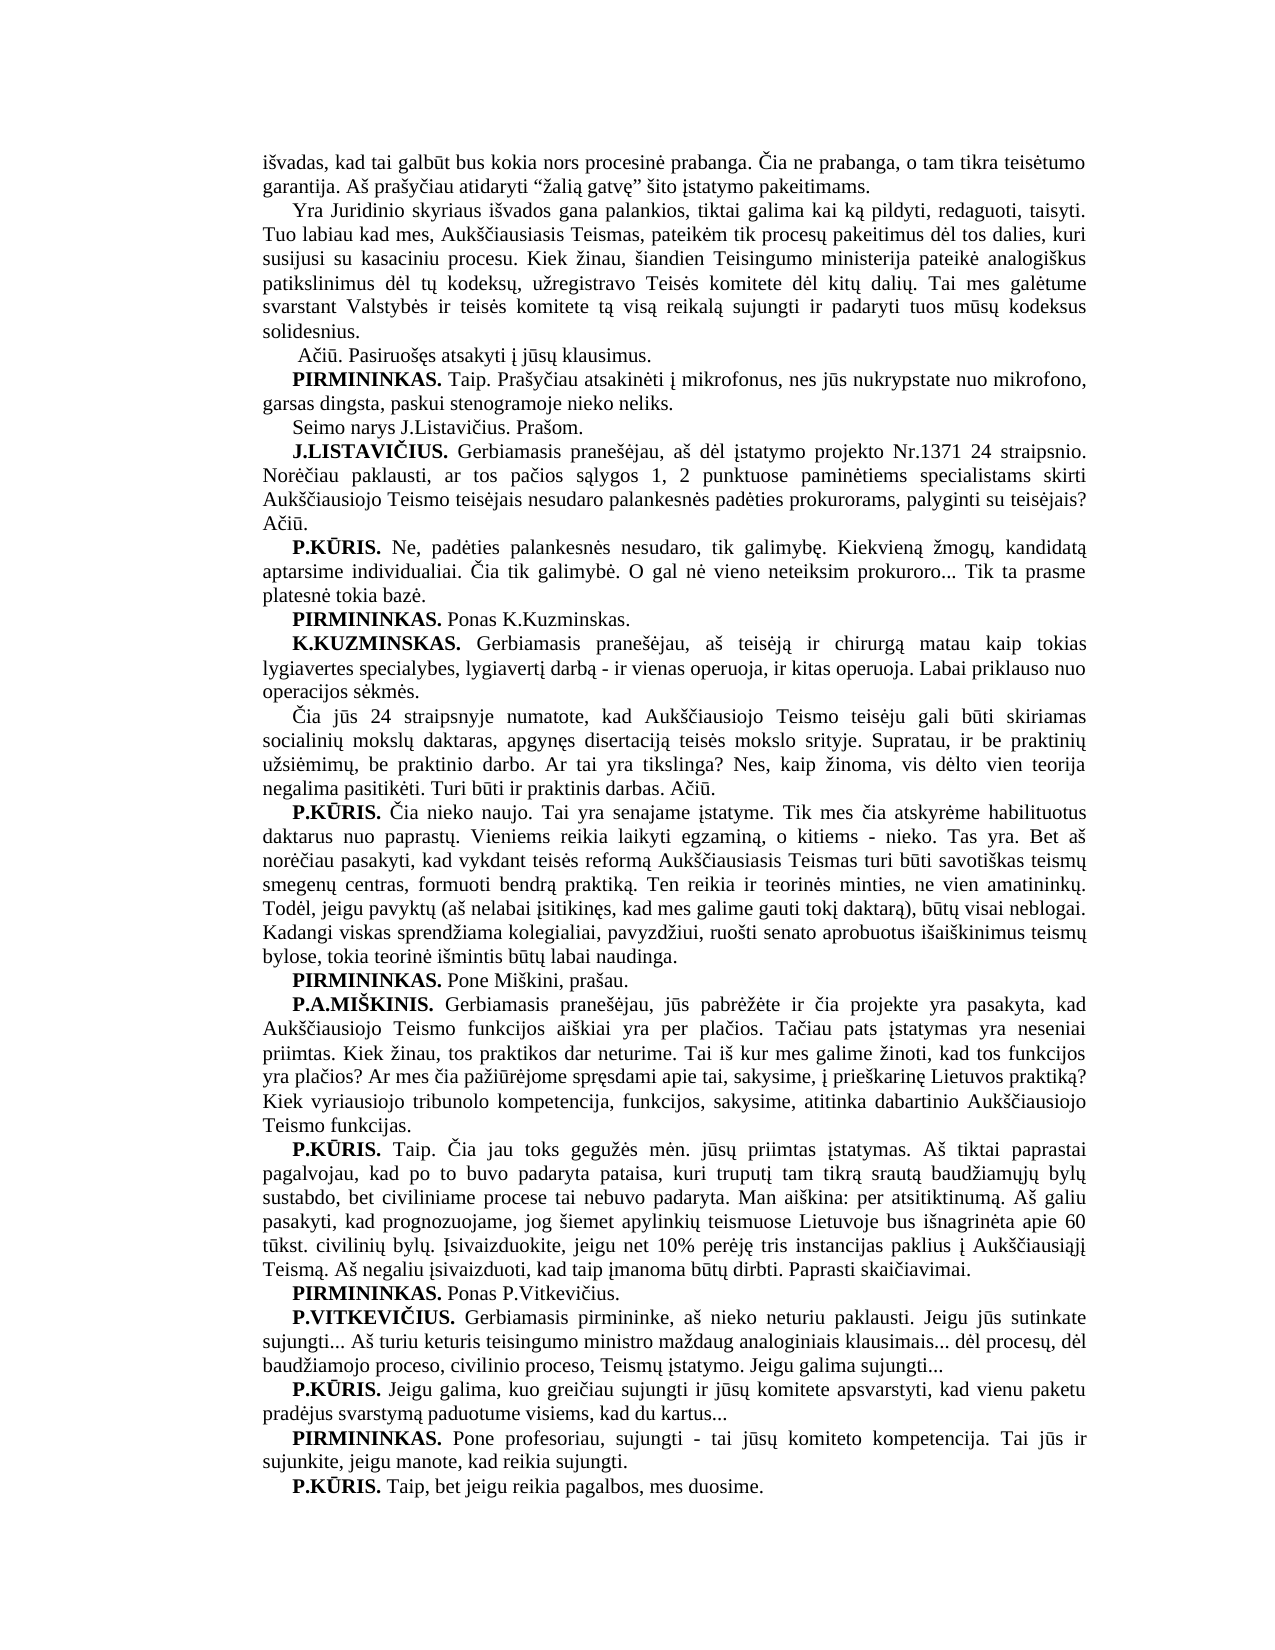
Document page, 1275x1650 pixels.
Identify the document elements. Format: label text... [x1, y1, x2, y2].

text PIRMININKAS. Pone profesoriau, sujungti - tai jūsų komiteto kompetencija. Tai jūs ir sujunkite, jeigu manote, kad reikia sujungti. [262, 1425, 1087, 1473]
text PIRMININKAS. Ponas P.Vitkevičius. [262, 1281, 1087, 1305]
text Yra Juridinio skyriaus išvados gana palankios, tiktai galima kai ką pildyti, redaguoti, taisyti. Tuo labiau kad mes, Aukščiausiasis Teismas, pateikėm tik procesų pakeitimus dėl tos dalies, kuri susijusi su kasaciniu procesu. Kiek žinau, šiandien Teisingumo ministerija pateikė analogiškus patikslinimus dėl tų kodeksų, užregistravo Teisės komitete dėl kitų dalių. Tai mes galėtume svarstant Valstybės ir teisės komitete tą visą reikalą sujungti ir padaryti tuos mūsų kodeksus solidesnius. [262, 198, 1087, 343]
text Ačiū. Pasiruošęs atsakyti į jūsų klausimus. [262, 343, 1087, 367]
text P.KŪRIS. Taip, bet jeigu reikia pagalbos, mes duosime. [262, 1473, 1087, 1498]
text Seimo narys J.Listavičius. Prašom. [262, 415, 1087, 439]
text K.KUZMINSKAS. Gerbiamasis pranešėjau, aš teisėją ir chirurgą matau kaip tokias lygiavertes specialybes, lygiavertį darbą - ir vienas operuoja, ir kitas operuoja. Labai priklauso nuo operacijos sėkmės. [262, 631, 1087, 703]
text P.KŪRIS. Taip. Čia jau toks gegužės mėn. jūsų priimtas įstatymas. Aš tiktai paprastai pagalvojau, kad po to buvo padaryta pataisa, kuri truputį tam tikrą srautą baudžiamųjų bylų sustabdo, bet civiliniame procese tai nebuvo padaryta. Man aiškina: per atsitiktinumą. Aš galiu pasakyti, kad prognozuojame, jog šiemet apylinkių teismuose Lietuvoje bus išnagrinėta apie 60 tūkst. civilinių bylų. Įsivaizduokite, jeigu net 10% perėję tris instancijas paklius į Aukščiausiąjį Teismą. Aš negaliu įsivaizduoti, kad taip įmanoma būtų dirbti. Paprasti skaičiavimai. [262, 1137, 1087, 1281]
text P.KŪRIS. Ne, padėties palankesnės nesudaro, tik galimybę. Kiekvieną žmogų, kandidatą aptarsime individualiai. Čia tik galimybė. O gal nė vieno neteiksim prokuroro... Tik ta prasme platesnė tokia bazė. [262, 535, 1087, 607]
text P.KŪRIS. Jeigu galima, kuo greičiau sujungti ir jūsų komitete apsvarstyti, kad vienu paketu pradėjus svarstymą paduotume visiems, kad du kartus... [262, 1377, 1087, 1425]
text PIRMININKAS. Taip. Prašyčiau atsakinėti į mikrofonus, nes jūs nukrypstate nuo mikrofono, garsas dingsta, paskui stenogramoje nieko neliks. [262, 367, 1087, 415]
text P.A.MIŠKINIS. Gerbiamasis pranešėjau, jūs pabrėžėte ir čia projekte yra pasakyta, kad Aukščiausiojo Teismo funkcijos aiškiai yra per plačios. Tačiau pats įstatymas yra neseniai priimtas. Kiek žinau, tos praktikos dar neturime. Tai iš kur mes galime žinoti, kad tos funkcijos yra plačios? Ar mes čia pažiūrėjome spręsdami apie tai, sakysime, į prieškarinę Lietuvos praktiką? Kiek vyriausiojo tribunolo kompetencija, funkcijos, sakysime, atitinka dabartinio Aukščiausiojo Teismo funkcijas. [262, 992, 1087, 1137]
text P.KŪRIS. Čia nieko naujo. Tai yra senajame įstatyme. Tik mes čia atskyrėme habilituotus daktarus nuo paprastų. Vieniems reikia laikyti egzaminą, o kitiems - nieko. Tas yra. Bet aš norėčiau pasakyti, kad vykdant teisės reformą Aukščiausiasis Teismas turi būti savotiškas teismų smegenų centras, formuoti bendrą praktiką. Ten reikia ir teorinės minties, ne vien amatininkų. Todėl, jeigu pavyktų (aš nelabai įsitikinęs, kad mes galime gauti tokį daktarą), būtų visai neblogai. Kadangi viskas sprendžiama kolegialiai, pavyzdžiui, ruošti senato aprobuotus išaiškinimus teismų bylose, tokia teorinė išmintis būtų labai naudinga. [262, 800, 1087, 968]
text J.LISTAVIČIUS. Gerbiamasis pranešėjau, aš dėl įstatymo projekto Nr.1371 24 straipsnio. Norėčiau paklausti, ar tos pačios sąlygos 1, 2 punktuose paminėtiems specialistams skirti Aukščiausiojo Teismo teisėjais nesudaro palankesnės padėties prokurorams, palyginti su teisėjais? Ačiū. [262, 439, 1087, 535]
text Čia jūs 24 straipsnyje numatote, kad Aukščiausiojo Teismo teisėju gali būti skiriamas socialinių mokslų daktaras, apgynęs disertaciją teisės mokslo srityje. Supratau, ir be praktinių užsiėmimų, be praktinio darbo. Ar tai yra tikslinga? Nes, kaip žinoma, vis dėlto vien teorija negalima pasitikėti. Turi būti ir praktinis darbas. Ačiū. [262, 703, 1087, 800]
text PIRMININKAS. Pone Miškini, prašau. [262, 968, 1087, 992]
text PIRMININKAS. Ponas K.Kuzminskas. [262, 607, 1087, 631]
text P.VITKEVIČIUS. Gerbiamasis pirmininke, aš nieko neturiu paklausti. Jeigu jūs sutinkate sujungti... Aš turiu keturis teisingumo ministro maždaug analoginiais klausimais... dėl procesų, dėl baudžiamojo proceso, civilinio proceso, Teismų įstatymo. Jeigu galima sujungti... [262, 1305, 1087, 1377]
text išvadas, kad tai galbūt bus kokia nors procesinė prabanga. Čia ne prabanga, o tam tikra teisėtumo garantija. Aš prašyčiau atidaryti “žalią gatvę” šito įstatymo pakeitimams. [262, 150, 1087, 198]
